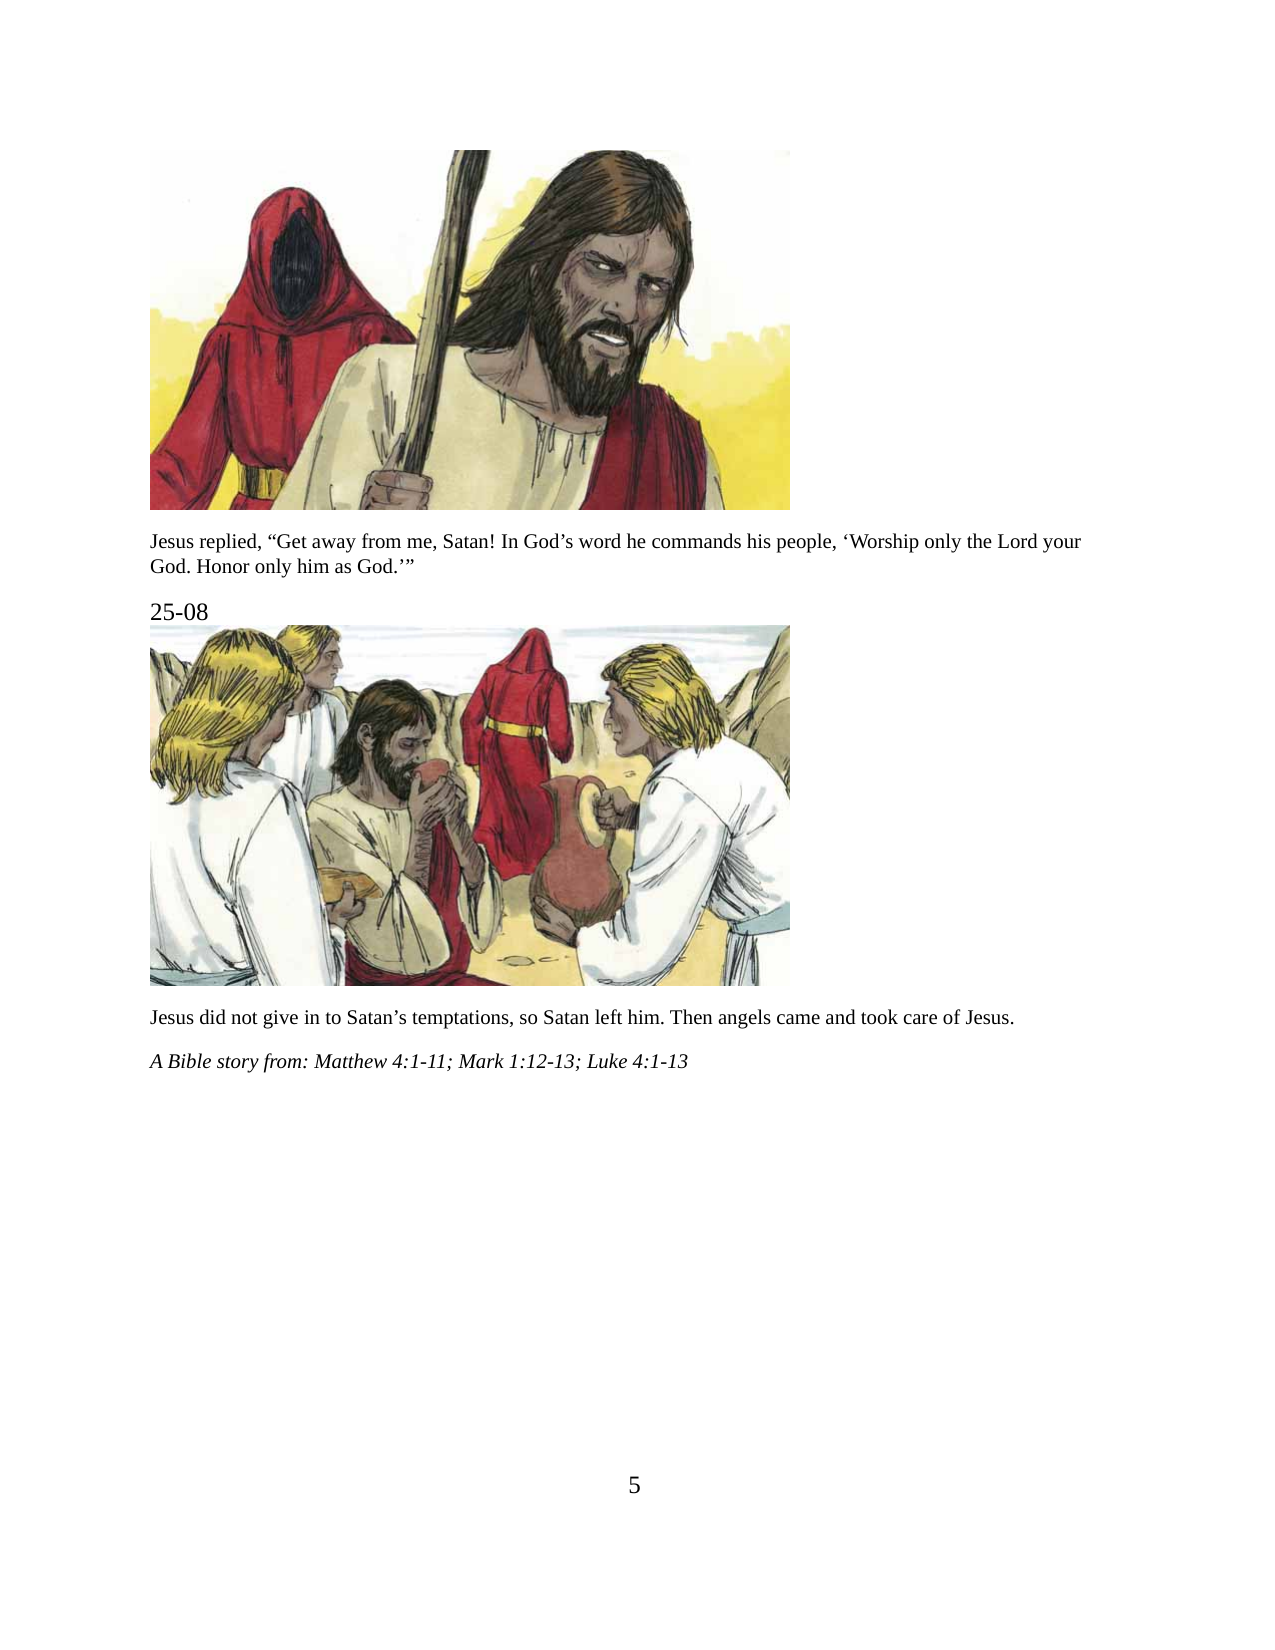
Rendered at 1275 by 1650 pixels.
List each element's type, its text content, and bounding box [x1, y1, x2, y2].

subtitle 25-08 [150, 597, 1125, 626]
text Jesus did not give in to Satan’s temptations, so Satan left him. Then angels came and took care of Jesus. [150, 1005, 1125, 1029]
picture [150, 150, 790, 510]
text A Bible story from: Matthew 4:1-11; Mark 1:12-13; Luke 4:1-13 [150, 1049, 1125, 1073]
picture [150, 625, 790, 986]
text Jesus replied, “Get away from me, Satan! In God’s word he commands his people, ‘Worship only the Lord your God. Honor only him as God.’” [150, 529, 1125, 578]
